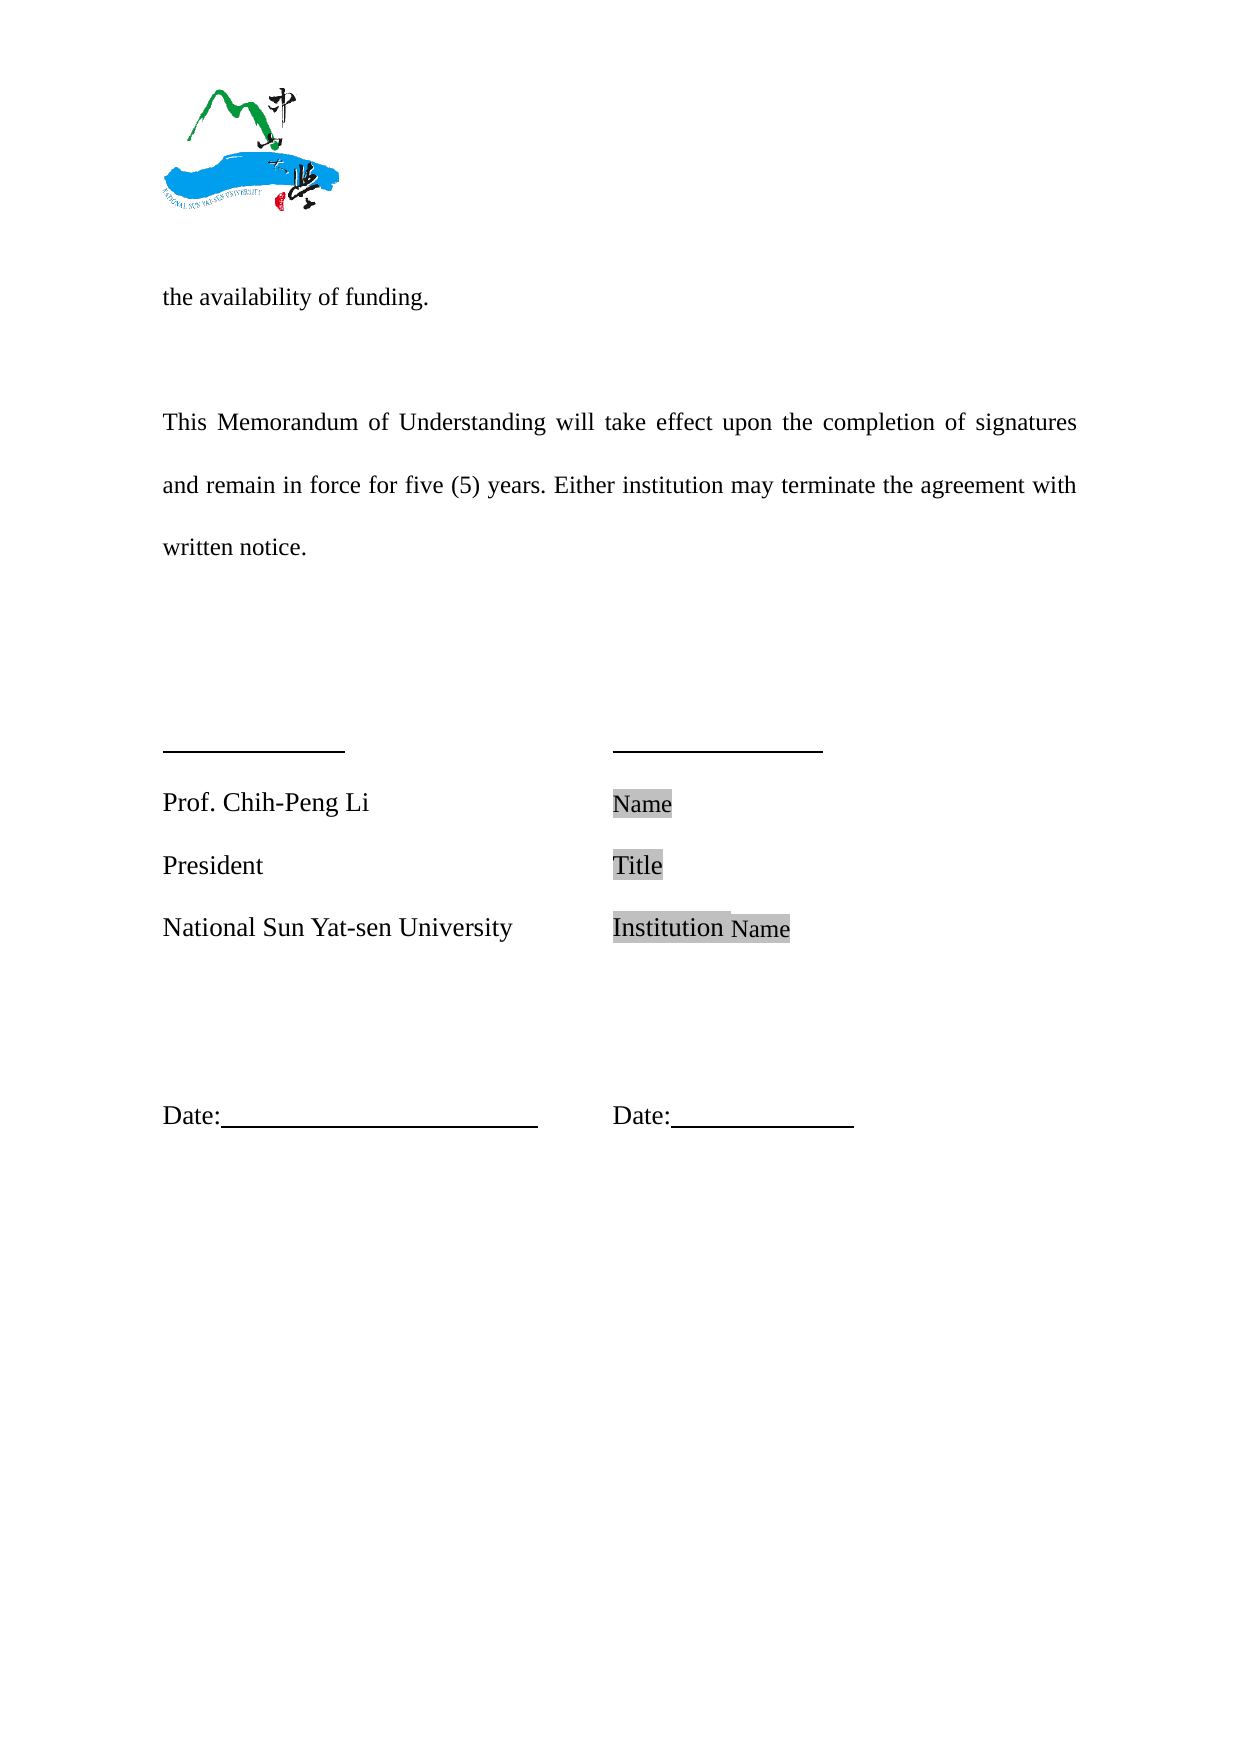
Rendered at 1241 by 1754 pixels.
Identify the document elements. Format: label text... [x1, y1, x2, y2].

text Prof. Chih-Peng Li Name [162, 755, 1078, 818]
text Date: Date: [162, 1068, 1078, 1130]
text National Sun Yat-sen University Institution Name [162, 880, 1078, 943]
text the availability of funding. [162, 255, 1078, 318]
text President Title [162, 818, 1078, 880]
text This Memorandum of Understanding will take effect upon the completion of signatures and remain in force for five (5) years. Either institution may terminate the agreement with written notice. [162, 380, 1078, 568]
